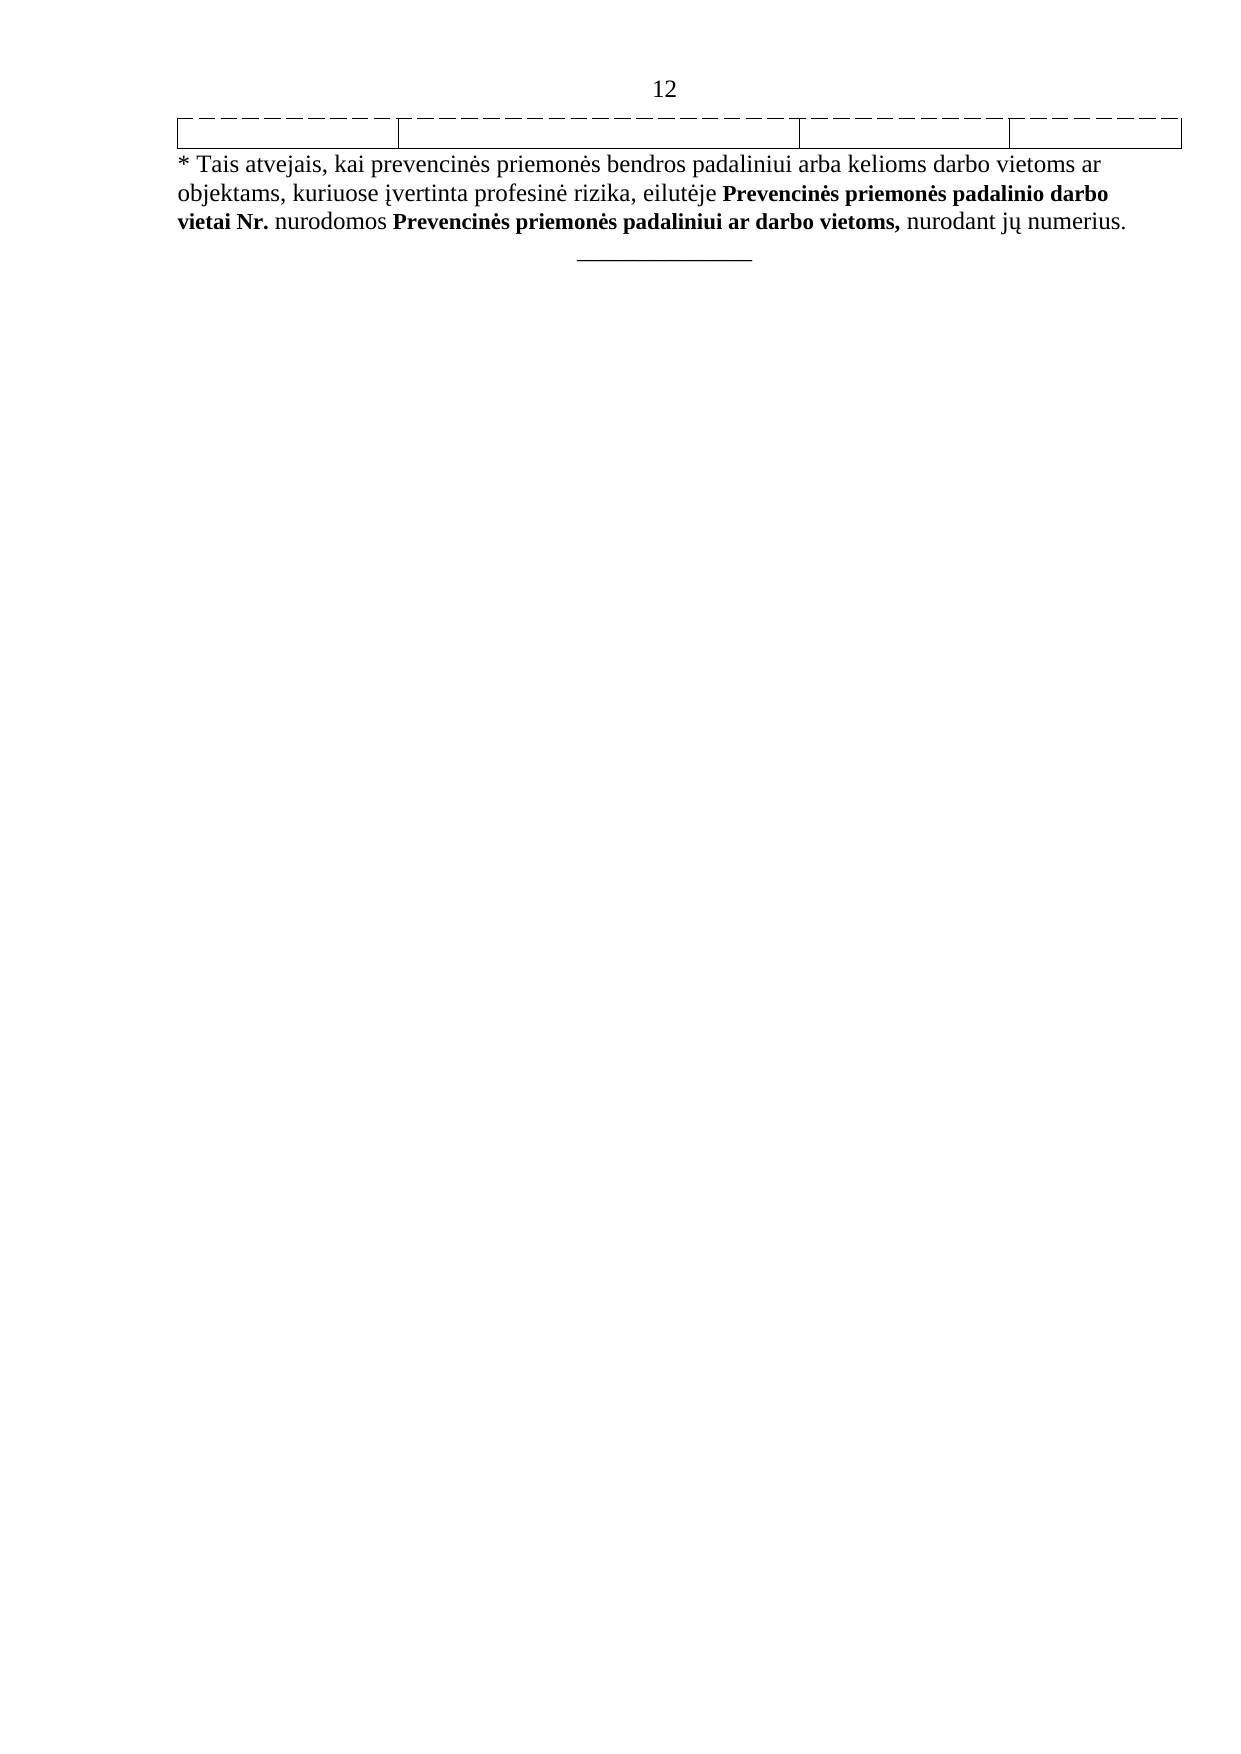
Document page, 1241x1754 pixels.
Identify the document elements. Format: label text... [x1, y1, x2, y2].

text * Tais atvejais, kai prevencinės priemonės bendros padaliniui arba kelioms darbo vietoms ar objektams, kuriuose įvertinta profesinė rizika, eilutėje Prevencinės priemonės padalinio darbo vietai Nr. nurodomos Prevencinės priemonės padaliniui ar darbo vietoms, nurodant jų numerius. [177, 149, 1152, 235]
table_cell [178, 118, 398, 148]
table_cell [399, 118, 799, 148]
table_cell [800, 118, 1009, 148]
table_cell [1010, 118, 1181, 148]
text ______________ [177, 235, 1152, 264]
